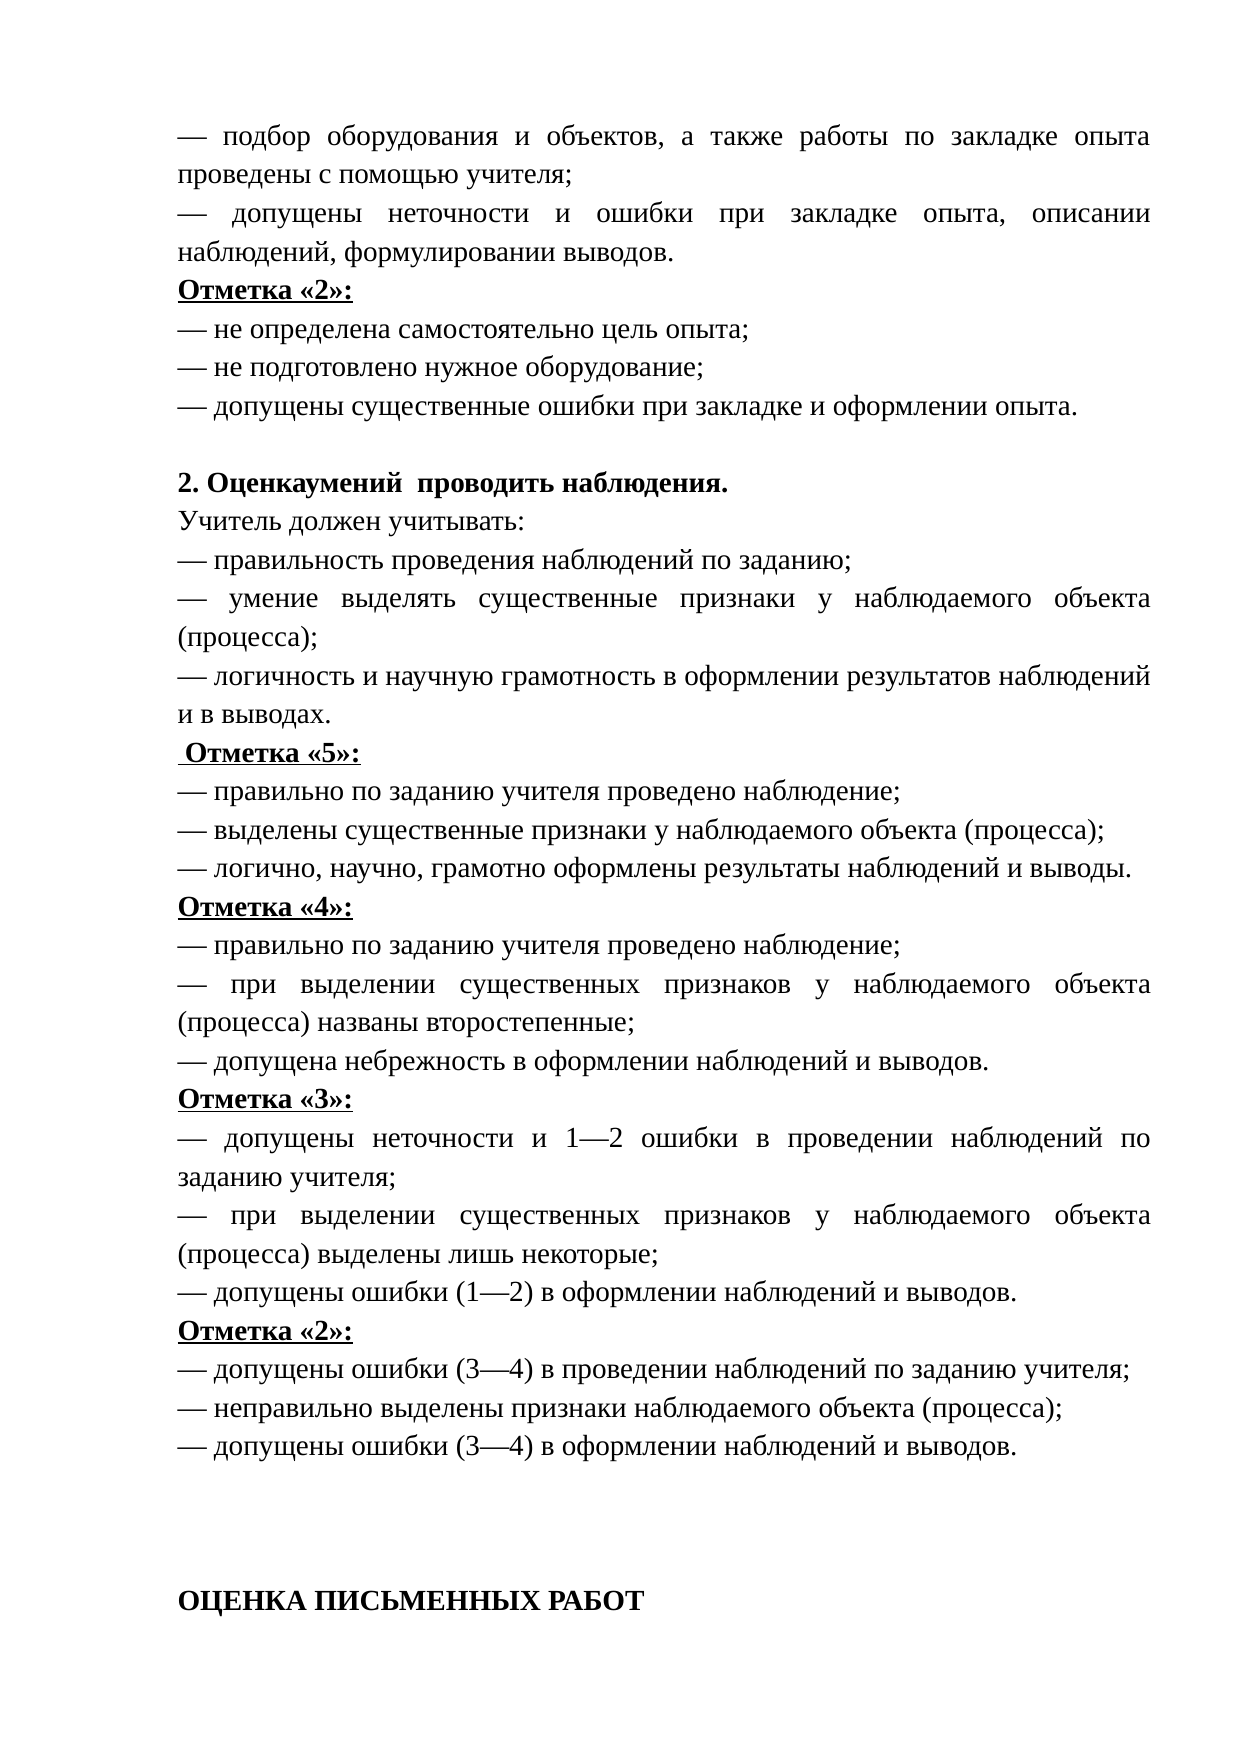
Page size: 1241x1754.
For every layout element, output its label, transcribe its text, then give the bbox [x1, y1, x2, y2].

text — допущены неточности и 1—2 ошибки в проведении наблюдений по заданию учителя; [177, 1120, 1152, 1192]
text — выделены существенные признаки у наблюдаемого объекта (процесса); [177, 812, 1152, 845]
text — допущены ошибки (3—4) в оформлении наблюдений и выводов. [177, 1428, 1152, 1462]
text Отметка «2»: [177, 272, 1152, 306]
text Отметка «5»: [177, 735, 1152, 768]
text Учитель должен учитывать: [177, 503, 1152, 537]
text — допущена небрежность в оформлении наблюдений и выводов. [177, 1043, 1152, 1077]
text — умение выделять существенные признаки у наблюдаемого объекта (процесса); [177, 581, 1152, 653]
text ОЦЕНКА ПИСЬМЕННЫХ РАБОТ [177, 1583, 1152, 1616]
text — логичность и научную грамотность в оформлении результатов наблюдений и в выводах. [177, 658, 1152, 730]
text Отметка «4»: [177, 889, 1152, 922]
text — не подготовлено нужное оборудование; [177, 349, 1152, 383]
text — неправильно выделены признаки наблюдаемого объекта (процесса); [177, 1390, 1152, 1423]
text — подбор оборудования и объектов, а также работы по закладке опыта проведены с помощью учителя; [177, 118, 1152, 190]
text — не определена самостоятельно цель опыта; [177, 311, 1152, 344]
text Отметка «3»: [177, 1082, 1152, 1115]
text — правильно по заданию учителя проведено наблюдение; [177, 773, 1152, 807]
text — правильность проведения наблюдений по заданию; [177, 542, 1152, 576]
text — допущены ошибки (3—4) в проведении наблюдений по заданию учителя; [177, 1351, 1152, 1385]
text 2. Оценкаумений проводить наблюдения. [177, 465, 1152, 498]
text Отметка «2»: [177, 1313, 1152, 1346]
text — допущены неточности и ошибки при закладке опыта, описании наблюдений, формулировании выводов. [177, 195, 1152, 267]
text — при выделении существенных признаков у наблюдаемого объекта (процесса) выделены лишь некоторые; [177, 1197, 1152, 1269]
text — допущены ошибки (1—2) в оформлении наблюдений и выводов. [177, 1274, 1152, 1308]
text — при выделении существенных признаков у наблюдаемого объекта (процесса) названы второстепенные; [177, 966, 1152, 1038]
text — допущены существенные ошибки при закладке и оформлении опыта. [177, 388, 1152, 421]
text — логично, научно, грамотно оформлены результаты наблюдений и выводы. [177, 850, 1152, 884]
text — правильно по заданию учителя проведено наблюдение; [177, 927, 1152, 961]
